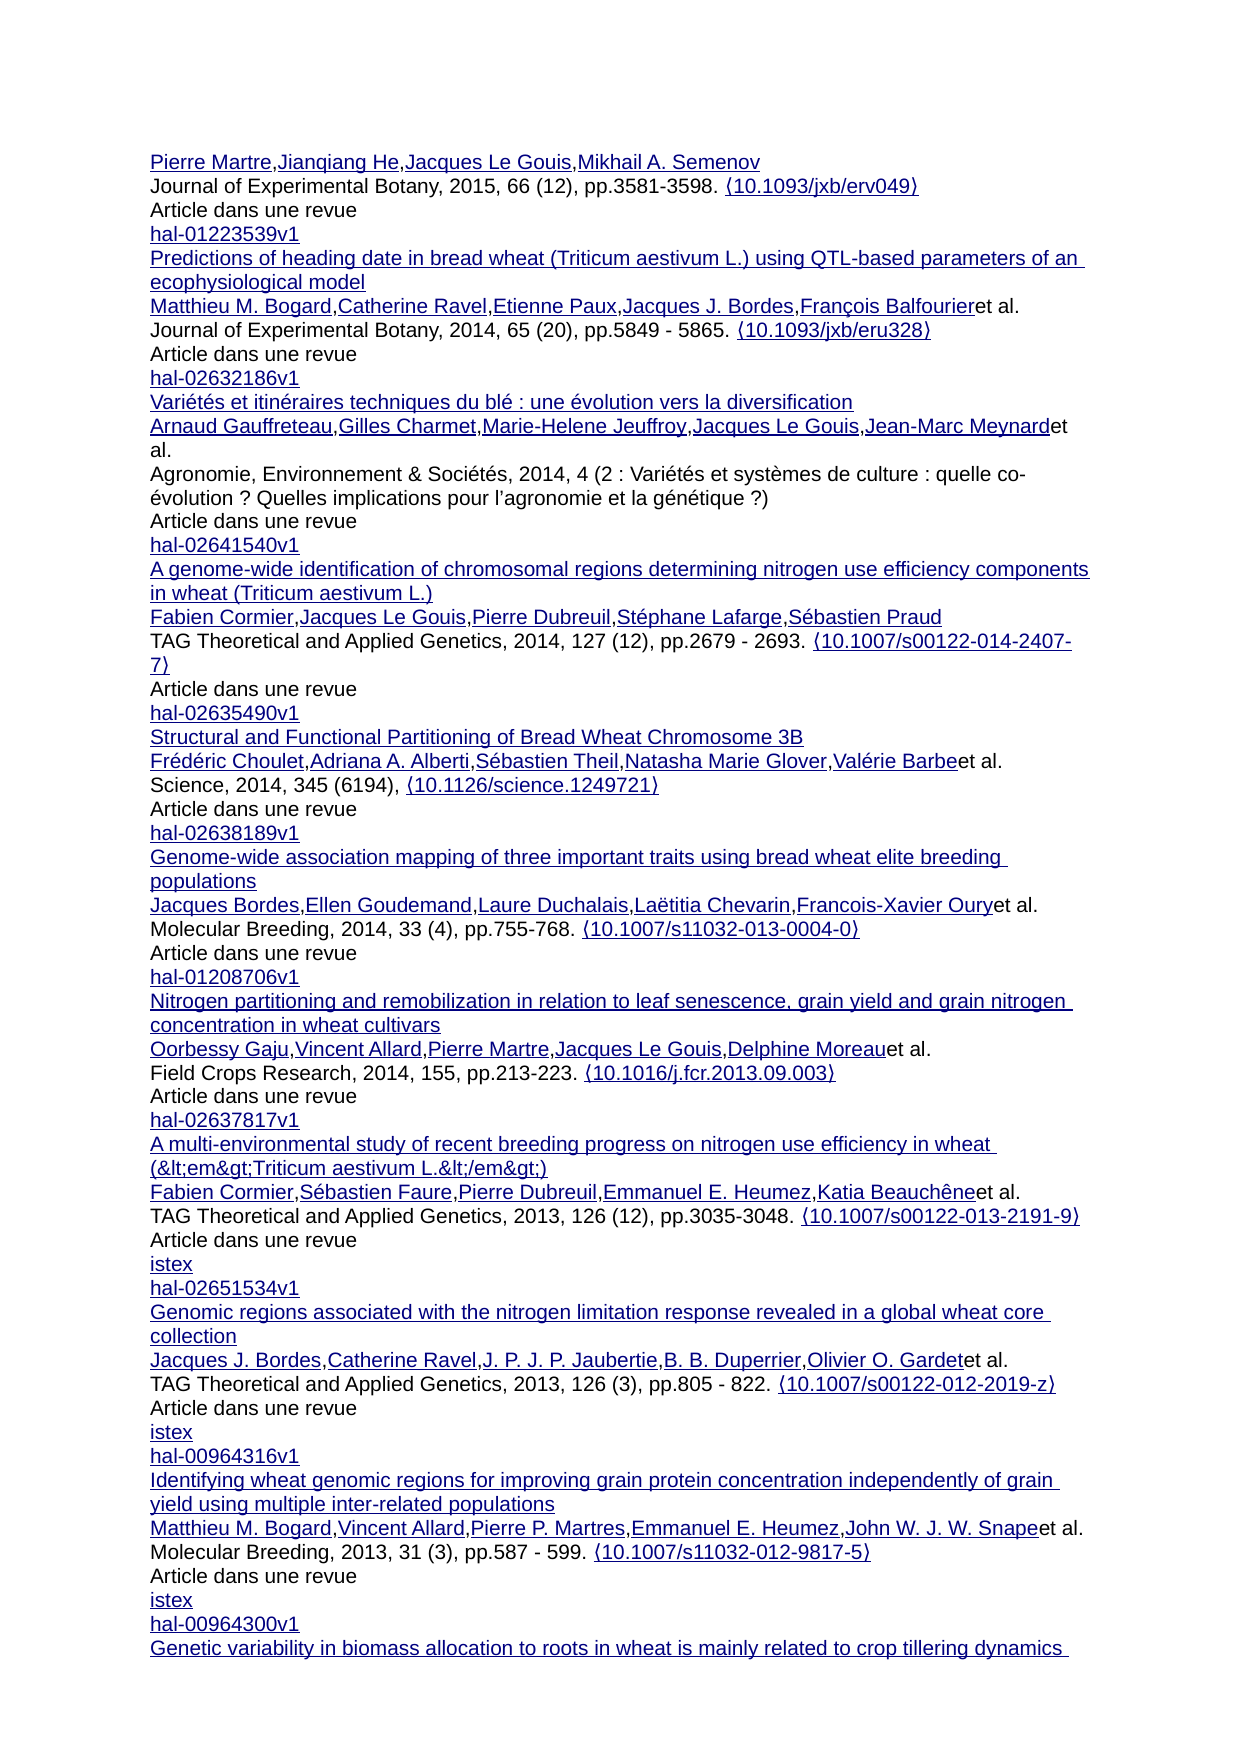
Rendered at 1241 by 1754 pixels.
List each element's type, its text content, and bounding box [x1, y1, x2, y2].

table_cell A multi-environmental study of recent breeding progress on nitrogen use efficiency in wheat (&lt;em&gt;Triticum aestivum L.&lt;/em&gt;) Fabien Cormier,Sébastien Faure,Pierre Dubreuil,Emmanuel E. Heumez,Katia Beauchêneet al. TAG Theoretical and Applied Genetics, 2013, 126 (12), pp.3035-3048. ⟨10.1007/s00122-013-2191-9⟩ Article dans une revue istex hal-02651534v1 [150, 1132, 1090, 1300]
table_cell A genome-wide identification of chromosomal regions determining nitrogen use efficiency components [150, 557, 1090, 578]
table_cell in wheat (Triticum aestivum L.) Fabien Cormier,Jacques Le Gouis,Pierre Dubreuil,Stéphane Lafarge,Sébastien Praud TAG Theoretical and Applied Genetics, 2014, 127 (12), pp.2679 - 2693. ⟨10.1007/s00122-014-2407-7⟩ Article dans une revue hal-02635490v1 [150, 579, 1090, 725]
table_cell Identifying wheat genomic regions for improving grain protein concentration independently of grain yield using multiple inter-related populations Matthieu M. Bogard,Vincent Allard,Pierre P. Martres,Emmanuel E. Heumez,John W. J. W. Snapeet al. Molecular Breeding, 2013, 31 (3), pp.587 - 599. ⟨10.1007/s11032-012-9817-5⟩ Article dans une revue istex hal-00964300v1 [150, 1468, 1090, 1635]
table_cell Nitrogen partitioning and remobilization in relation to leaf senescence, grain yield and grain nitrogen concentration in wheat cultivars Oorbessy Gaju,Vincent Allard,Pierre Martre,Jacques Le Gouis,Delphine Moreauet al. Field Crops Research, 2014, 155, pp.213-223. ⟨10.1016/j.fcr.2013.09.003⟩ Article dans une revue hal-02637817v1 [150, 989, 1090, 1132]
table_cell Predictions of heading date in bread wheat (Triticum aestivum L.) using QTL-based parameters of an ecophysiological model Matthieu M. Bogard,Catherine Ravel,Etienne Paux,Jacques J. Bordes,François Balfourieret al. Journal of Experimental Botany, 2014, 65 (20), pp.5849 - 5865. ⟨10.1093/jxb/eru328⟩ Article dans une revue hal-02632186v1 [150, 246, 1090, 389]
table_cell Genome-wide association mapping of three important traits using bread wheat elite breeding populations Jacques Bordes,Ellen Goudemand,Laure Duchalais,Laëtitia Chevarin,Francois-Xavier Ouryet al. Molecular Breeding, 2014, 33 (4), pp.755-768. ⟨10.1007/s11032-013-0004-0⟩ Article dans une revue hal-01208706v1 [150, 845, 1090, 988]
table_cell Genetic variability in biomass allocation to roots in wheat is mainly related to crop tillering dynamics [150, 1635, 1090, 1659]
table_cell Genomic regions associated with the nitrogen limitation response revealed in a global wheat core collection Jacques J. Bordes,Catherine Ravel,J. P. J. P. Jaubertie,B. B. Duperrier,Olivier O. Gardetet al. TAG Theoretical and Applied Genetics, 2013, 126 (3), pp.805 - 822. ⟨10.1007/s00122-012-2019-z⟩ Article dans une revue istex hal-00964316v1 [150, 1300, 1090, 1468]
table_cell Structural and Functional Partitioning of Bread Wheat Chromosome 3B Frédéric Choulet,Adriana A. Alberti,Sébastien Theil,Natasha Marie Glover,Valérie Barbeet al. Science, 2014, 345 (6194), ⟨10.1126/science.1249721⟩ Article dans une revue hal-02638189v1 [150, 725, 1090, 845]
table_cell Pierre Martre,Jianqiang He,Jacques Le Gouis,Mikhail A. Semenov Journal of Experimental Botany, 2015, 66 (12), pp.3581-3598. ⟨10.1093/jxb/erv049⟩ Article dans une revue hal-01223539v1 [150, 150, 1090, 246]
table_cell Variétés et itinéraires techniques du blé : une évolution vers la diversification Arnaud Gauffreteau,Gilles Charmet,Marie-Helene Jeuffroy,Jacques Le Gouis,Jean-Marc Meynardet al. Agronomie, Environnement & Sociétés, 2014, 4 (2 : Variétés et systèmes de culture : quelle co-évolution ? Quelles implications pour l’agronomie et la génétique ?) Article dans une revue hal-02641540v1 [150, 390, 1090, 557]
